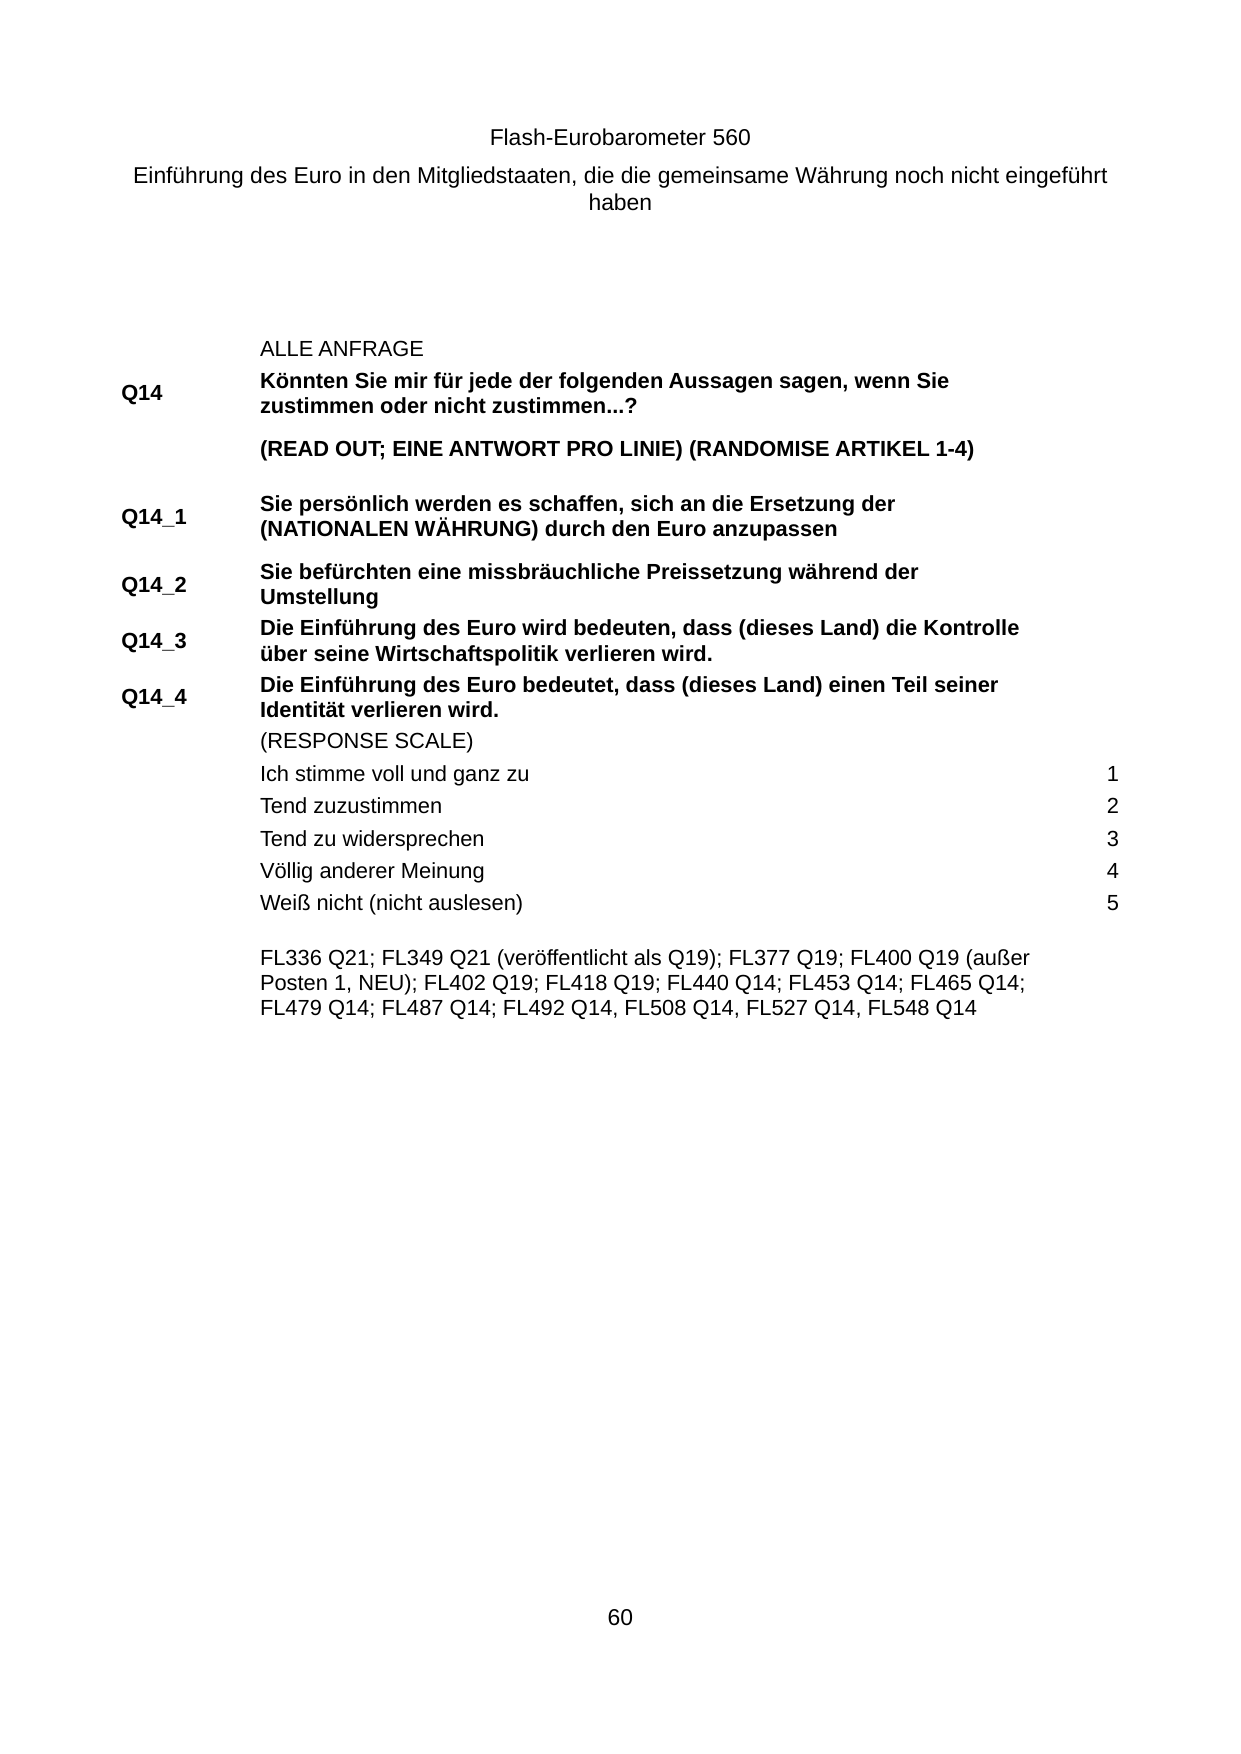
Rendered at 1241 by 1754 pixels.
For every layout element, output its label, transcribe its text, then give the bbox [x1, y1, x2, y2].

table_cell Ich stimme voll und ganz zu [257, 757, 1045, 789]
table_cell Tend zu widersprechen [257, 822, 1045, 854]
table_header [1045, 332, 1122, 365]
table_cell [1045, 919, 1122, 1045]
table_cell [118, 854, 257, 887]
table_cell 1 [1045, 757, 1122, 789]
table_cell [118, 725, 257, 757]
table_cell 4 [1045, 854, 1122, 887]
table_cell Q14_3 [118, 612, 257, 668]
table_cell FL336 Q21; FL349 Q21 (veröffentlicht als Q19); FL377 Q19; FL400 Q19 (außer Posten 1, NEU); FL402 Q19; FL418 Q19; FL440 Q14; FL453 Q14; FL465 Q14; FL479 Q14; FL487 Q14; FL492 Q14, FL508 Q14, FL527 Q14, FL548 Q14 [257, 919, 1045, 1045]
table_cell Die Einführung des Euro bedeutet, dass (dieses Land) einen Teil seiner Identität verlieren wird. [257, 669, 1045, 725]
table_cell [118, 887, 257, 919]
table_cell [118, 822, 257, 854]
table_cell [1045, 612, 1122, 668]
table_cell [1045, 556, 1122, 612]
table_cell [118, 757, 257, 789]
table_cell Könnten Sie mir für jede der folgenden Aussagen sagen, wenn Sie zustimmen oder nicht zustimmen...? [257, 365, 1045, 421]
table_cell Q14_1 [118, 477, 257, 556]
table_cell Sie persönlich werden es schaffen, sich an die Ersetzung der (NATIONALEN WÄHRUNG) durch den Euro anzupassen [257, 477, 1045, 556]
table_cell [1045, 669, 1122, 725]
table_cell Die Einführung des Euro wird bedeuten, dass (dieses Land) die Kontrolle über seine Wirtschaftspolitik verlieren wird. [257, 612, 1045, 668]
table_cell Q14 [118, 365, 257, 421]
table_cell [1045, 365, 1122, 421]
table_cell [118, 421, 257, 477]
table_cell Q14_2 [118, 556, 257, 612]
table_cell 5 [1045, 887, 1122, 919]
table_cell [1045, 477, 1122, 556]
table_cell Völlig anderer Meinung [257, 854, 1045, 887]
table_cell 2 [1045, 790, 1122, 822]
table_cell [1045, 421, 1122, 477]
table_header [118, 332, 257, 365]
table_cell Sie befürchten eine missbräuchliche Preissetzung während der Umstellung [257, 556, 1045, 612]
table_cell (READ OUT; EINE ANTWORT PRO LINIE) (RANDOMISE ARTIKEL 1-4) [257, 421, 1045, 477]
table_cell [1045, 725, 1122, 757]
table_header ALLE ANFRAGE [257, 332, 1045, 365]
table_cell Q14_4 [118, 669, 257, 725]
table_cell Tend zuzustimmen [257, 790, 1045, 822]
table_cell [118, 919, 257, 1045]
table_cell Weiß nicht (nicht auslesen) [257, 887, 1045, 919]
table_cell [118, 790, 257, 822]
table_cell (RESPONSE SCALE) [257, 725, 1045, 757]
table_cell 3 [1045, 822, 1122, 854]
